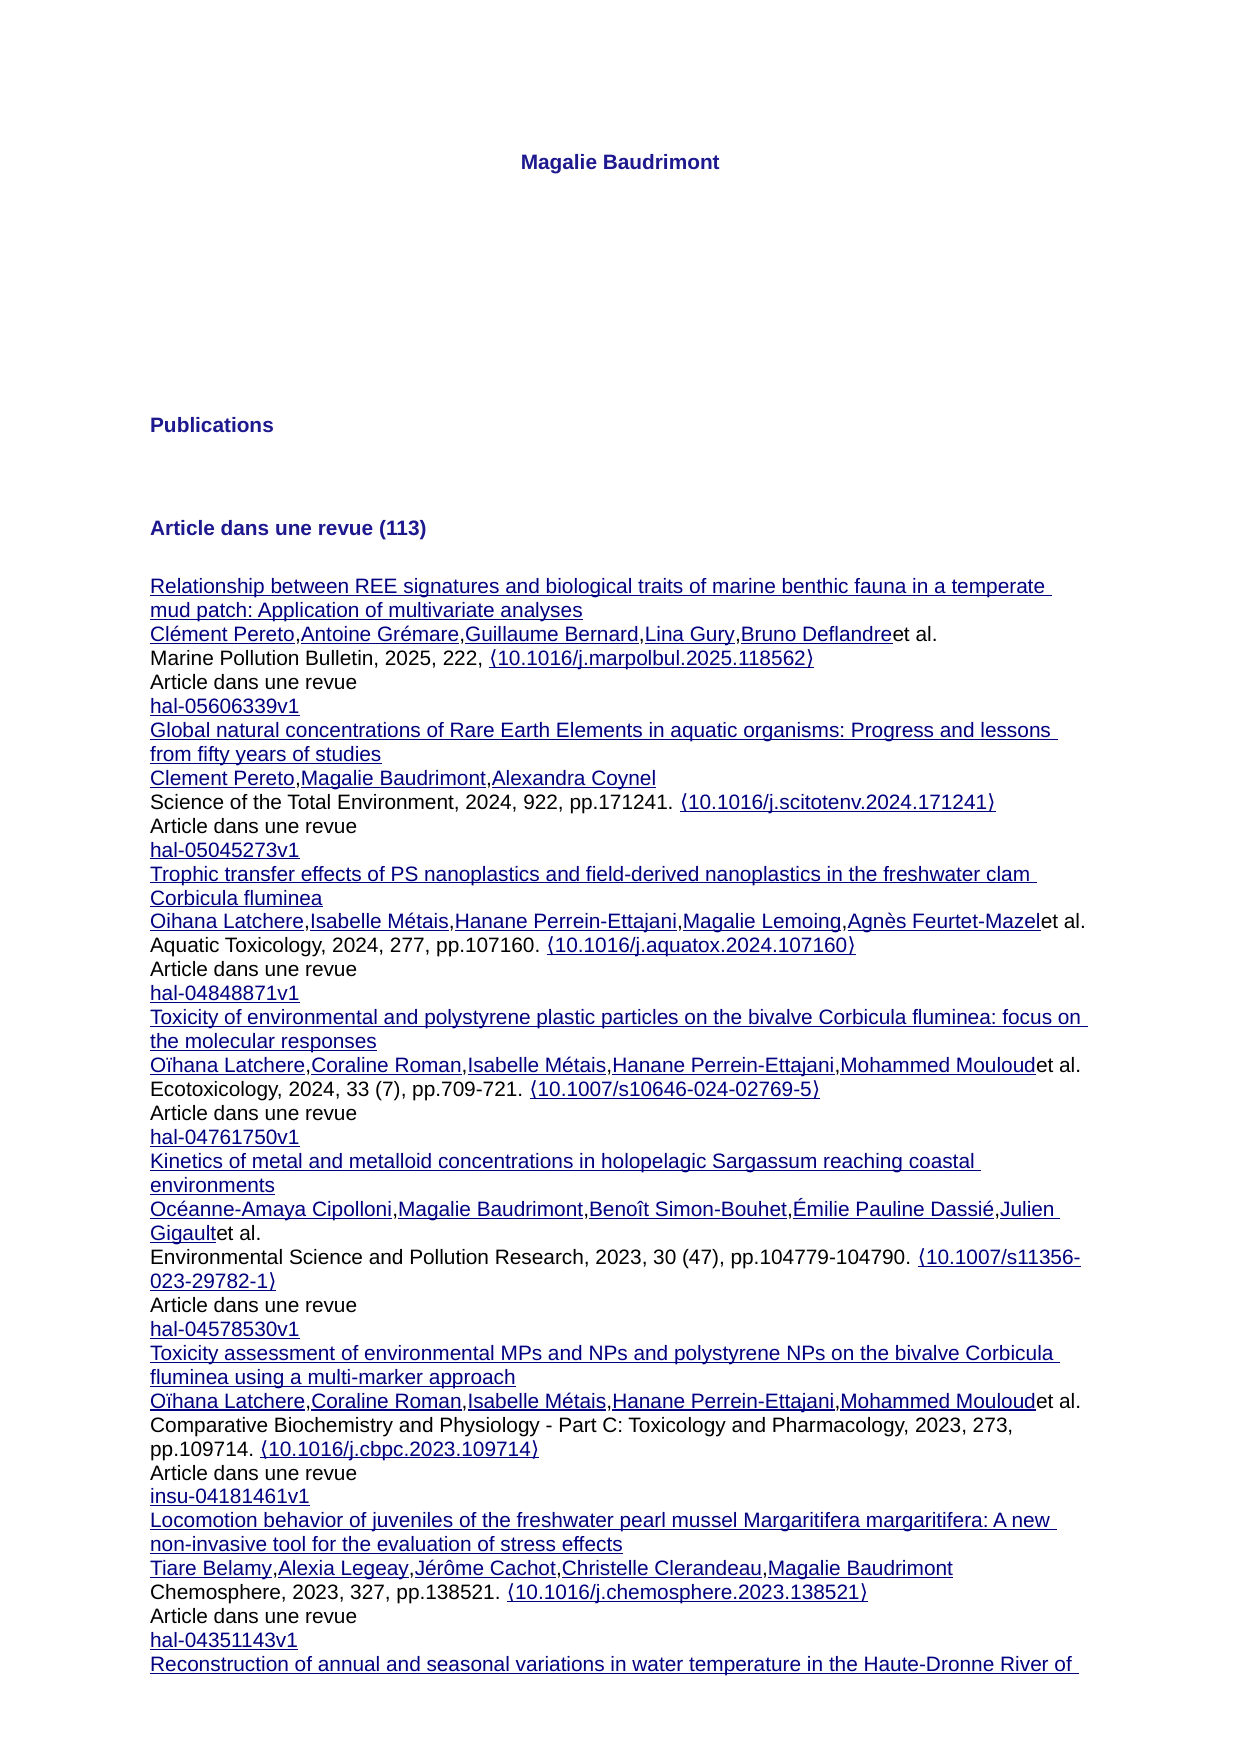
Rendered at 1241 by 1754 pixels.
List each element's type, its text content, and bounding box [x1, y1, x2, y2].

table_cell Trophic transfer effects of PS nanoplastics and field-derived nanoplastics in the freshwater clam Corbicula fluminea Oihana Latchere,Isabelle Métais,Hanane Perrein-Ettajani,Magalie Lemoing,Agnès Feurtet-Mazelet al. Aquatic Toxicology, 2024, 277, pp.107160. ⟨10.1016/j.aquatox.2024.107160⟩ Article dans une revue hal-04848871v1 [150, 861, 1090, 1005]
table_cell Locomotion behavior of juveniles of the freshwater pearl mussel Margaritifera margaritifera: A new non-invasive tool for the evaluation of stress effects Tiare Belamy,Alexia Legeay,Jérôme Cachot,Christelle Clerandeau,Magalie Baudrimont Chemosphere, 2023, 327, pp.138521. ⟨10.1016/j.chemosphere.2023.138521⟩ Article dans une revue hal-04351143v1 [150, 1508, 1090, 1652]
table_cell Toxicity assessment of environmental MPs and NPs and polystyrene NPs on the bivalve Corbicula fluminea using a multi-marker approach Oïhana Latchere,Coraline Roman,Isabelle Métais,Hanane Perrein-Ettajani,Mohammed Mouloudet al. Comparative Biochemistry and Physiology - Part C: Toxicology and Pharmacology, 2023, 273, pp.109714. ⟨10.1016/j.cbpc.2023.109714⟩ Article dans une revue insu-04181461v1 [150, 1341, 1090, 1508]
table_cell Kinetics of metal and metalloid concentrations in holopelagic Sargassum reaching coastal environments Océanne-Amaya Cipolloni,Magalie Baudrimont,Benoît Simon-Bouhet,Émilie Pauline Dassié,Julien Gigaultet al. Environmental Science and Pollution Research, 2023, 30 (47), pp.104779-104790. ⟨10.1007/s11356-023-29782-1⟩ Article dans une revue hal-04578530v1 [150, 1149, 1090, 1341]
subtitle Article dans une revue (113) [150, 516, 1090, 539]
subtitle Publications [150, 412, 1090, 436]
table_cell Global natural concentrations of Rare Earth Elements in aquatic organisms: Progress and lessons from fifty years of studies Clement Pereto,Magalie Baudrimont,Alexandra Coynel Science of the Total Environment, 2024, 922, pp.171241. ⟨10.1016/j.scitotenv.2024.171241⟩ Article dans une revue hal-05045273v1 [150, 718, 1090, 861]
table_cell Toxicity of environmental and polystyrene plastic particles on the bivalve Corbicula fluminea: focus on the molecular responses Oïhana Latchere,Coraline Roman,Isabelle Métais,Hanane Perrein-Ettajani,Mohammed Mouloudet al. Ecotoxicology, 2024, 33 (7), pp.709-721. ⟨10.1007/s10646-024-02769-5⟩ Article dans une revue hal-04761750v1 [150, 1005, 1090, 1149]
table_cell Reconstruction of annual and seasonal variations in water temperature in the Haute-Dronne River of [150, 1652, 1090, 1676]
subtitle Magalie Baudrimont [150, 150, 1090, 174]
table_header Relationship between REE signatures and biological traits of marine benthic fauna in a temperate mud patch: Application of multivariate analyses Clément Pereto,Antoine Grémare,Guillaume Bernard,Lina Gury,Bruno Deflandreet al. Marine Pollution Bulletin, 2025, 222, ⟨10.1016/j.marpolbul.2025.118562⟩ Article dans une revue hal-05606339v1 [150, 574, 1090, 718]
